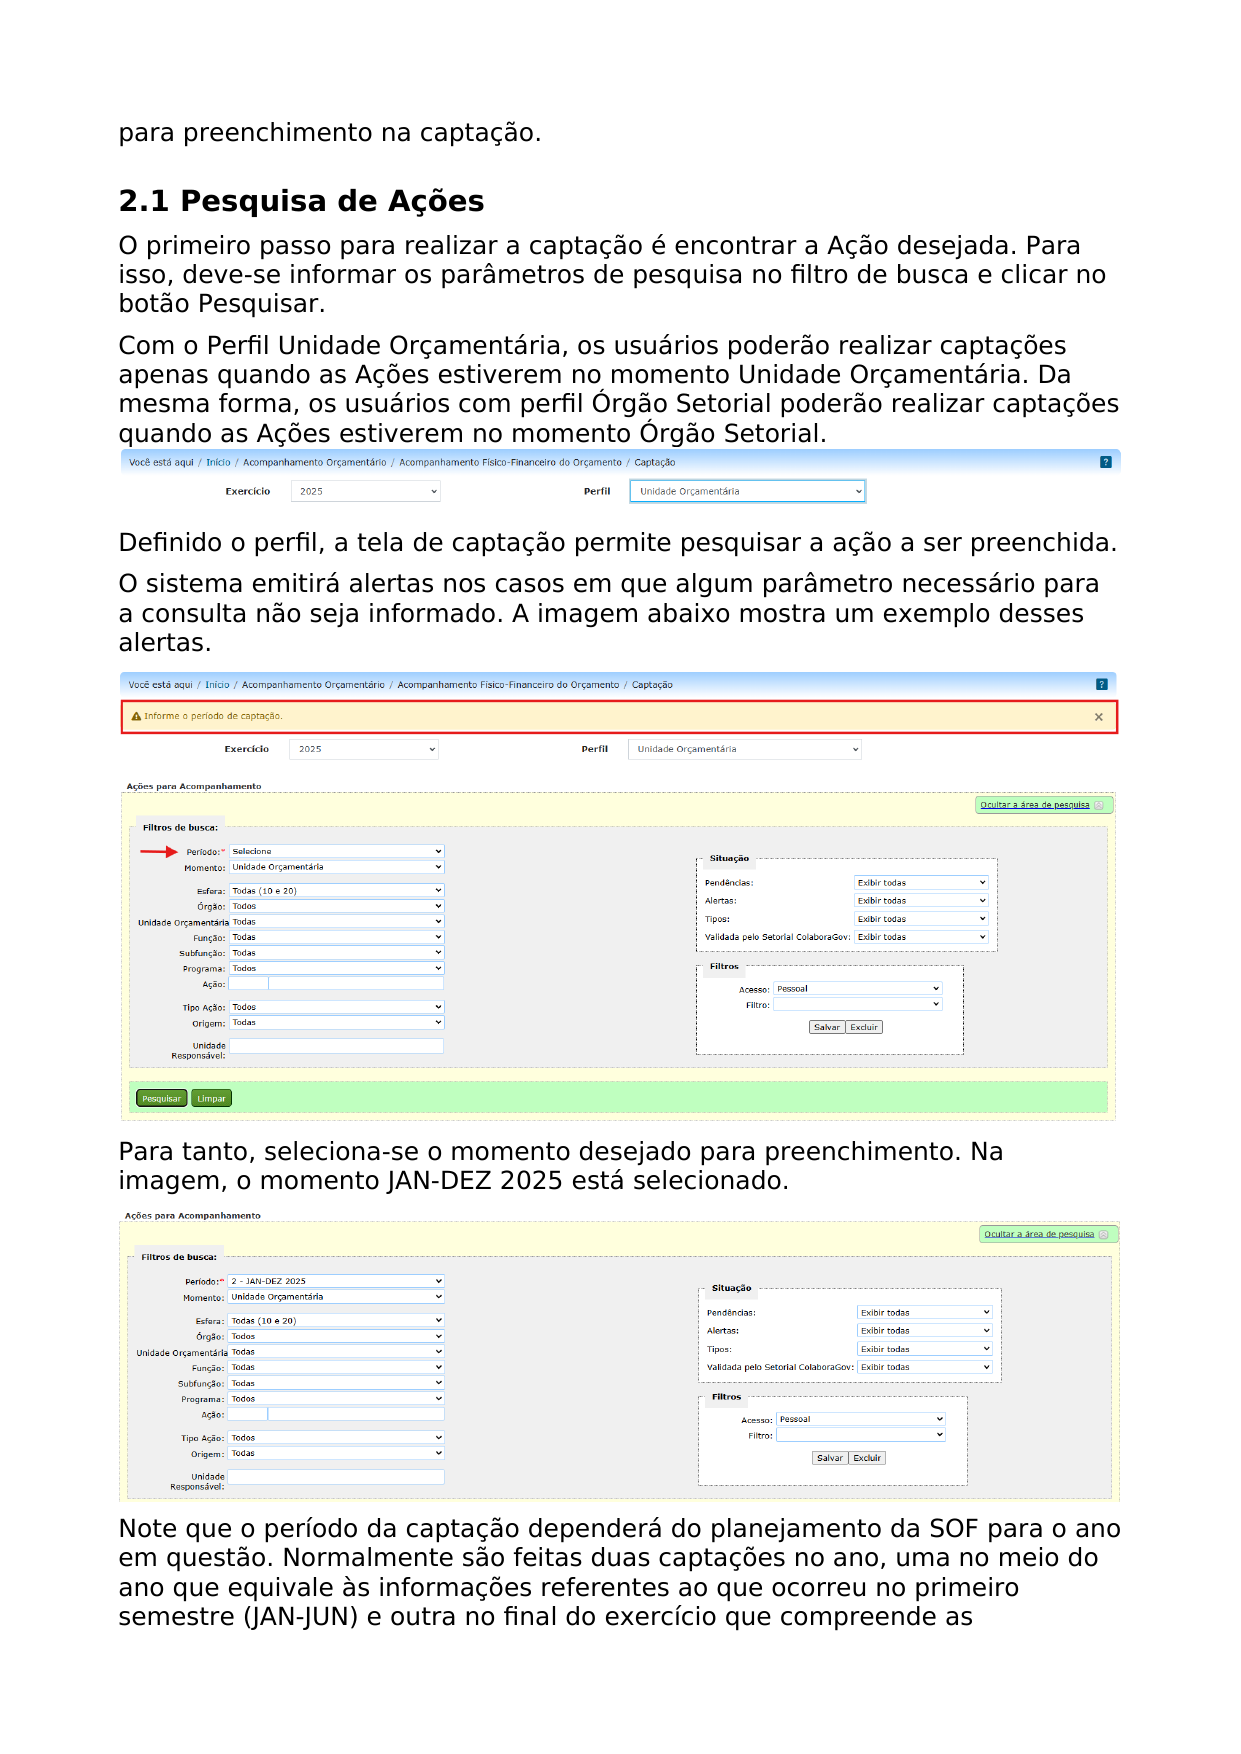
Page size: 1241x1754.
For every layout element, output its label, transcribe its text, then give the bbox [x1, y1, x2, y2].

picture [118, 669, 1123, 1125]
subtitle 2.1 Pesquisa de Ações [118, 185, 1122, 219]
picture [118, 1207, 1123, 1502]
text para preenchimento na captação. [118, 118, 1122, 147]
text O primeiro passo para realizar a captação é encontrar a Ação desejada. Para isso, deve-se informar os parâmetros de pesquisa no filtro de busca e clicar no botão Pesquisar. [118, 231, 1122, 319]
text Para tanto, seleciona-se o momento desejado para preenchimento. Na imagem, o momento JAN-DEZ 2025 está selecionado. [118, 1137, 1122, 1195]
text O sistema emitirá alertas nos casos em que algum parâmetro necessário para a consulta não seja informado. A imagem abaixo mostra um exemplo desses alertas. [118, 570, 1122, 657]
text Definido o perfil, a tela de captação permite pesquisar a ação a ser preenchida. [118, 528, 1122, 557]
text Note que o período da captação dependerá do planejamento da SOF para o ano em questão. Normalmente são feitas duas captações no ano, uma no meio do ano que equivale às informações referentes ao que ocorreu no primeiro semestre (JAN-JUN) e outra no final do exercício que compreende as [118, 1514, 1122, 1631]
picture [118, 447, 1123, 516]
text Com o Perfil Unidade Orçamentária, os usuários poderão realizar captações apenas quando as Ações estiverem no momento Unidade Orçamentária. Da mesma forma, os usuários com perfil Órgão Setorial poderão realizar captações quando as Ações estiverem no momento Órgão Setorial. [118, 331, 1122, 447]
